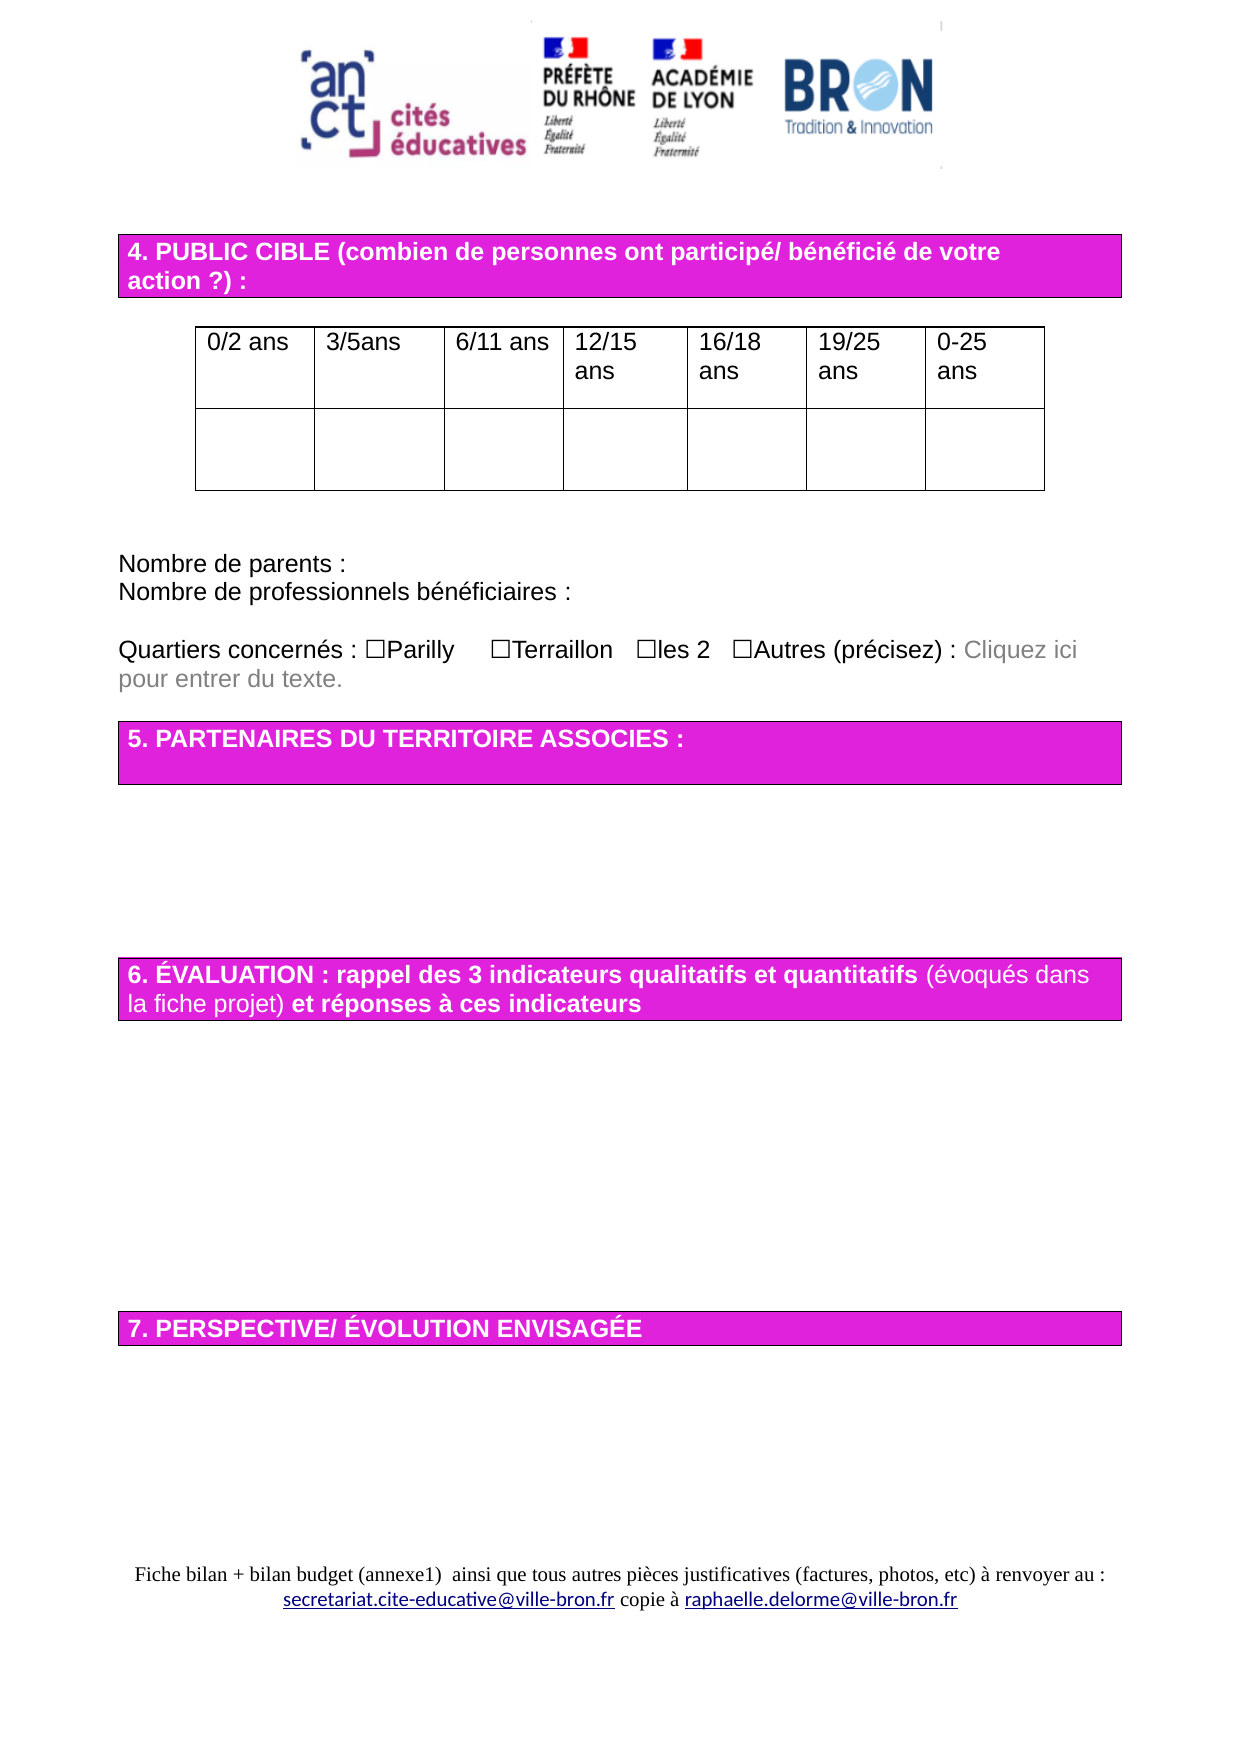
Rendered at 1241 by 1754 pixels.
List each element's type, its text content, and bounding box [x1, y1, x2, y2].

table_header 0-25 ans [926, 328, 1044, 408]
text 7. PERSPECTIVE/ ÉVOLUTION ENVISAGÉE [119, 1312, 1121, 1345]
text Quartiers concernés : ☐Parilly ☐Terraillon ☐les 2 ☐Autres (précisez) : Cliquez ici pour entrer du texte. [118, 635, 1122, 692]
table_cell [315, 409, 444, 490]
table_cell [807, 409, 925, 490]
table_cell [196, 409, 314, 490]
text Nombre de parents : [118, 549, 1122, 577]
table_header 6/11 ans [445, 328, 563, 408]
table_cell [688, 409, 806, 490]
picture [295, 21, 945, 169]
text 6. ÉVALUATION : rappel des 3 indicateurs qualitatifs et quantitatifs (évoqués dans la fiche projet) et réponses à ces indicateurs [119, 959, 1121, 1020]
table_cell [445, 409, 563, 490]
text 4. PUBLIC CIBLE (combien de personnes ont participé/ bénéficié de votre action ?) : [119, 235, 1121, 297]
table_header 3/5ans [315, 328, 444, 408]
table_cell [926, 409, 1044, 490]
text Nombre de professionnels bénéficiaires : [118, 577, 1122, 606]
table_header 16/18 ans [688, 328, 806, 408]
table_header 12/15 ans [564, 328, 687, 408]
table_cell [564, 409, 687, 490]
table_header 19/25 ans [807, 328, 925, 408]
table_header 0/2 ans [196, 328, 314, 408]
text 5. PARTENAIRES DU TERRITOIRE ASSOCIES : [119, 722, 1121, 750]
